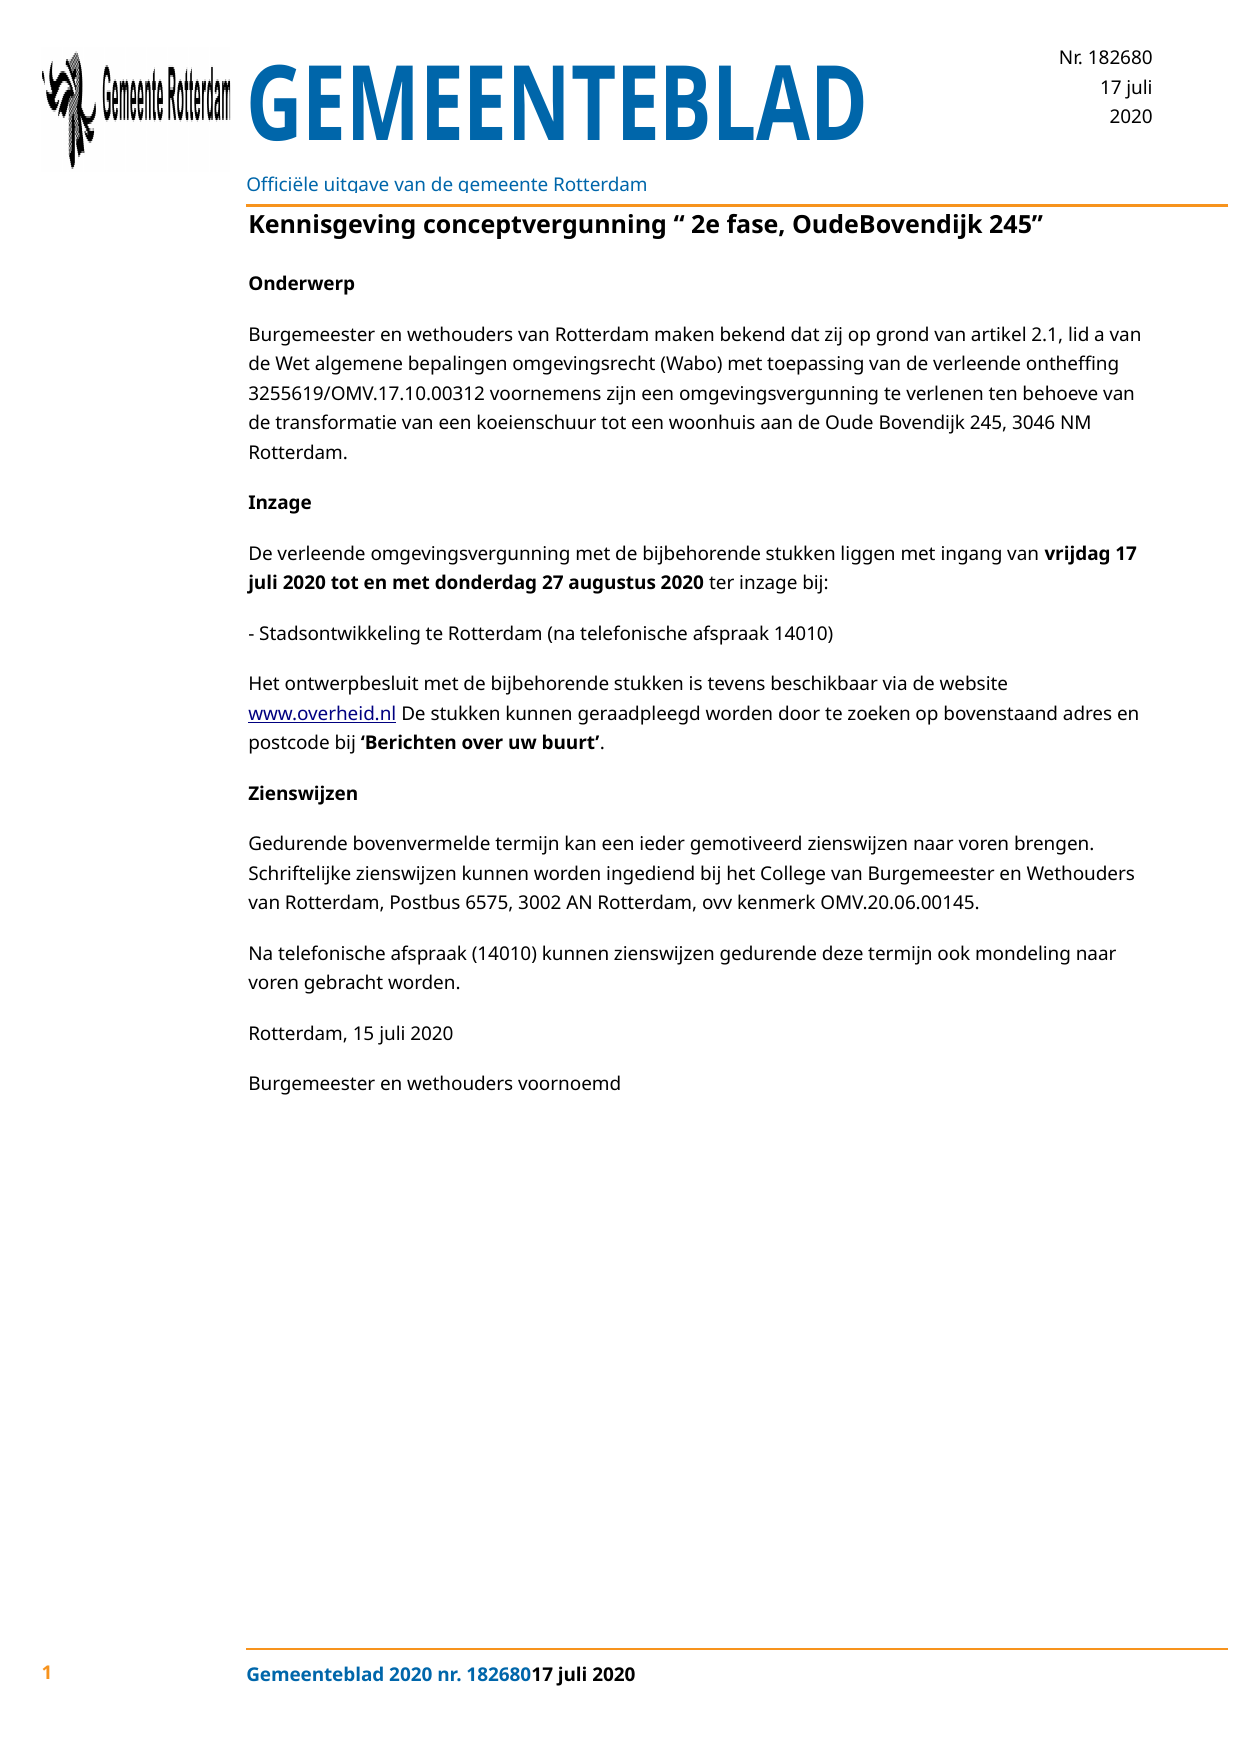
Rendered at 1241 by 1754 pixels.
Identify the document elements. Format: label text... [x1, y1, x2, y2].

text Kennisgeving conceptvergunning “ 2e fase, OudeBovendijk 245” [248, 207, 1152, 241]
text Het ontwerpbesluit met de bijbehorende stukken is tevens beschikbaar via de website www.overheid.nl De stukken kunnen geraadpleegd worden door te zoeken op bovenstaand adres en postcode bij ‘Berichten over uw buurt’. [248, 670, 1152, 755]
text Na telefonische afspraak (14010) kunnen zienswijzen gedurende deze termijn ook mondeling naar voren gebracht worden. [248, 940, 1152, 995]
text Inzage [248, 489, 1152, 515]
text De verleende omgevingsvergunning met de bijbehorende stukken liggen met ingang van vrijdag 17 juli 2020 tot en met donderdag 27 augustus 2020 ter inzage bij: [248, 540, 1152, 595]
text Onderwerp [248, 270, 1152, 296]
picture [41, 47, 231, 172]
text - Stadsontwikkeling te Rotterdam (na telefonische afspraak 14010) [248, 620, 1152, 646]
text Burgemeester en wethouders van Rotterdam maken bekend dat zij op grond van artikel 2.1, lid a van de Wet algemene bepalingen omgevingsrecht (Wabo) met toepassing van de verleende ontheffing 3255619/OMV.17.10.00312 voornemens zijn een omgevingsvergunning te verlenen ten behoeve van de transformatie van een koeienschuur tot een woonhuis aan de Oude Bovendijk 245, 3046 NM Rotterdam. [248, 321, 1152, 465]
text Zienswijzen [248, 780, 1152, 806]
text Rotterdam, 15 juli 2020 [248, 1020, 1152, 1046]
text Burgemeester en wethouders voornoemd [248, 1070, 1152, 1096]
text Gedurende bovenvermelde termijn kan een ieder gemotiveerd zienswijzen naar voren brengen. Schriftelijke zienswijzen kunnen worden ingediend bij het College van Burgemeester en Wethouders van Rotterdam, Postbus 6575, 3002 AN Rotterdam, ovv kenmerk OMV.20.06.00145. [248, 830, 1152, 915]
